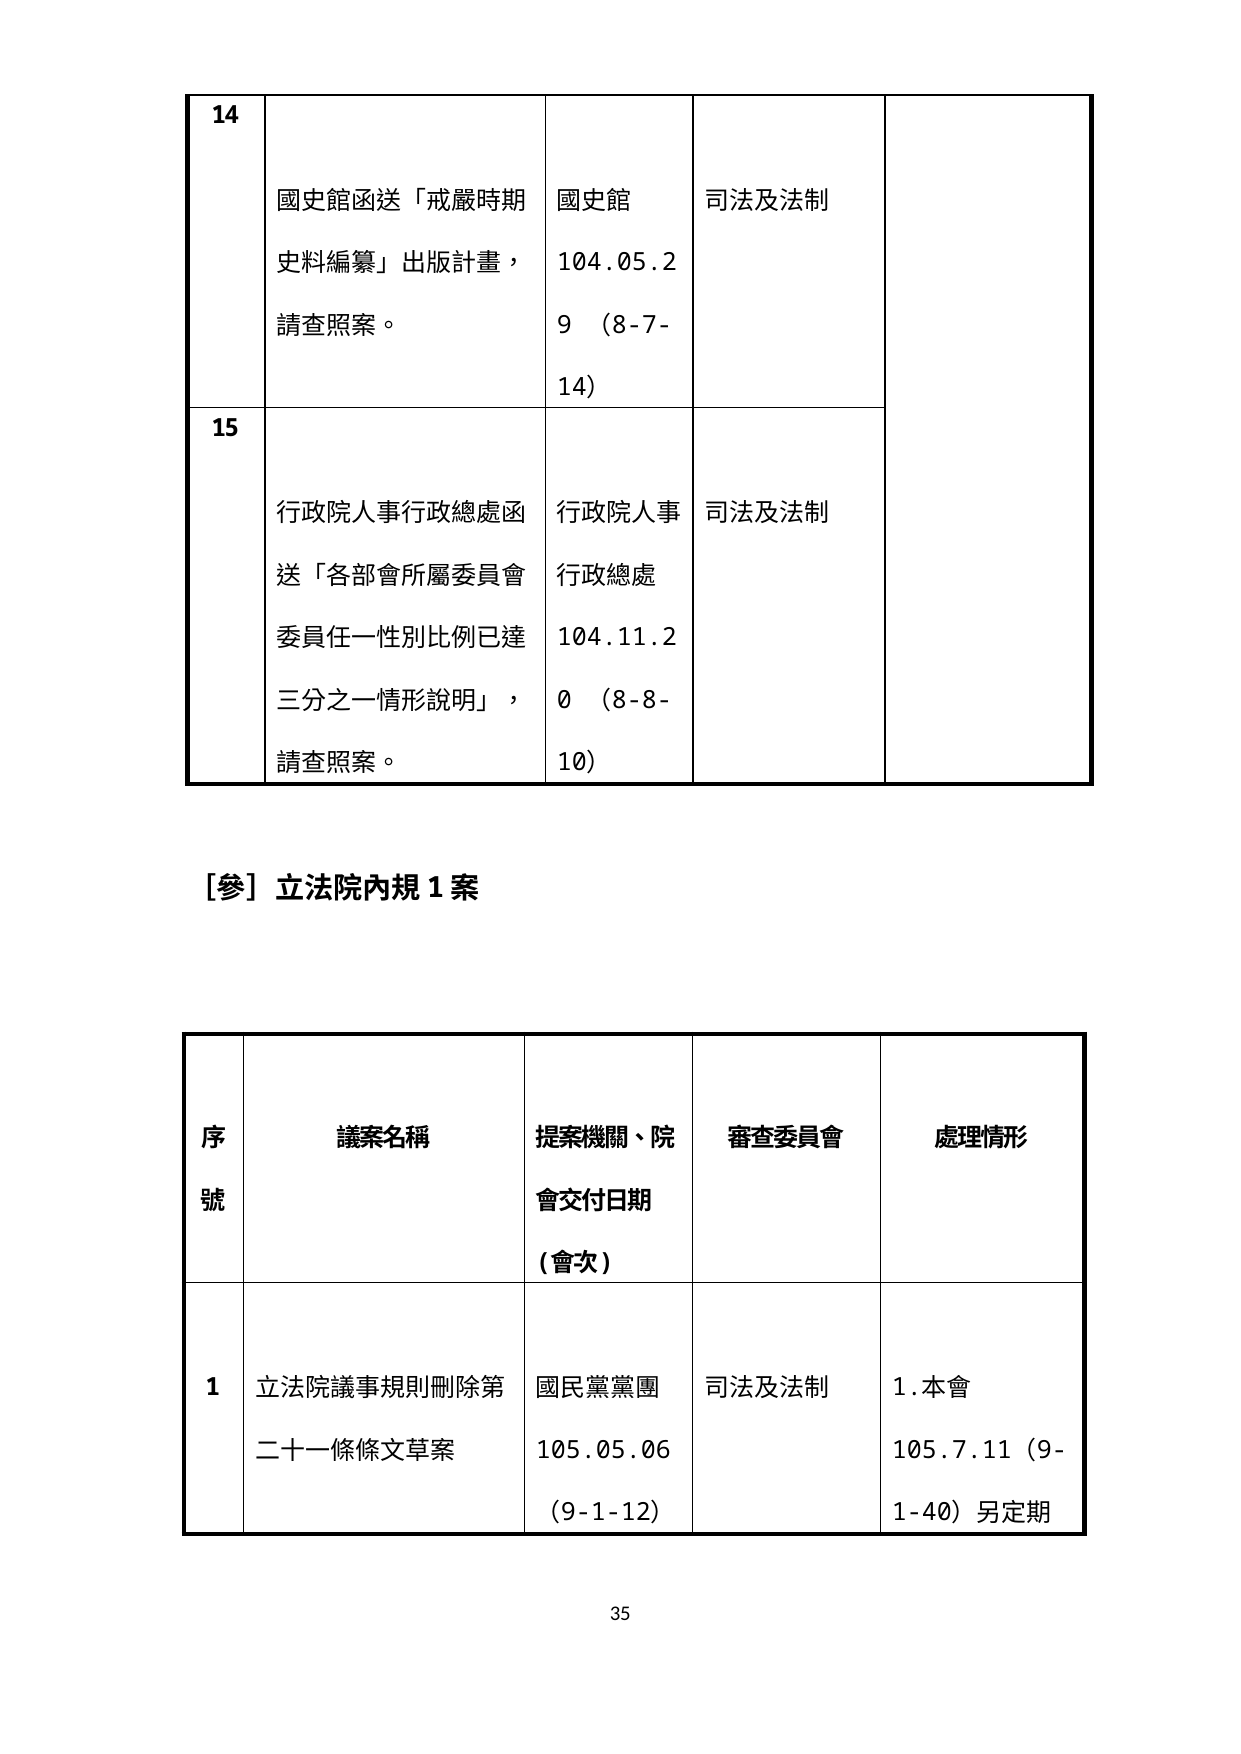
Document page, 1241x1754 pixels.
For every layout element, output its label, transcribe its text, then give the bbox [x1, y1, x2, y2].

table_cell 1.本會105.7.11（9-1-40）另定期 [881, 1283, 1082, 1532]
table_cell 1 [186, 1283, 243, 1532]
table_cell 司法及法制 [694, 408, 884, 782]
table_cell 15 [190, 408, 264, 782]
table_cell 立法院議事規則刪除第二十一條條文草案 [244, 1283, 524, 1532]
table_cell [886, 96, 1089, 782]
table_header 處理情形 [881, 1036, 1082, 1282]
table_header 序號 [186, 1036, 243, 1282]
table_header 議案名稱 [244, 1036, 524, 1282]
subtitle ［參］立法院內規1案 [187, 844, 1053, 907]
table_cell 司法及法制 [694, 96, 884, 407]
table_cell 行政院人事行政總處 104.11.20 （8-8-10） [546, 408, 692, 782]
table_header 提案機關、院會交付日期 (會次) [525, 1036, 692, 1282]
table_cell 國史館函送「戒嚴時期史料編纂」出版計畫，請查照案。 [266, 96, 545, 407]
table_header 審查委員會 [693, 1036, 880, 1282]
table_cell 國史館 104.05.29 （8-7-14） [546, 96, 692, 407]
table_cell 行政院人事行政總處函送「各部會所屬委員會委員任一性別比例已達三分之一情形說明」，請查照案。 [266, 408, 545, 782]
table_cell 14 [190, 96, 264, 407]
table_cell 國民黨黨團 105.05.06 （9-1-12） [525, 1283, 692, 1532]
table_cell 司法及法制 [693, 1283, 880, 1532]
